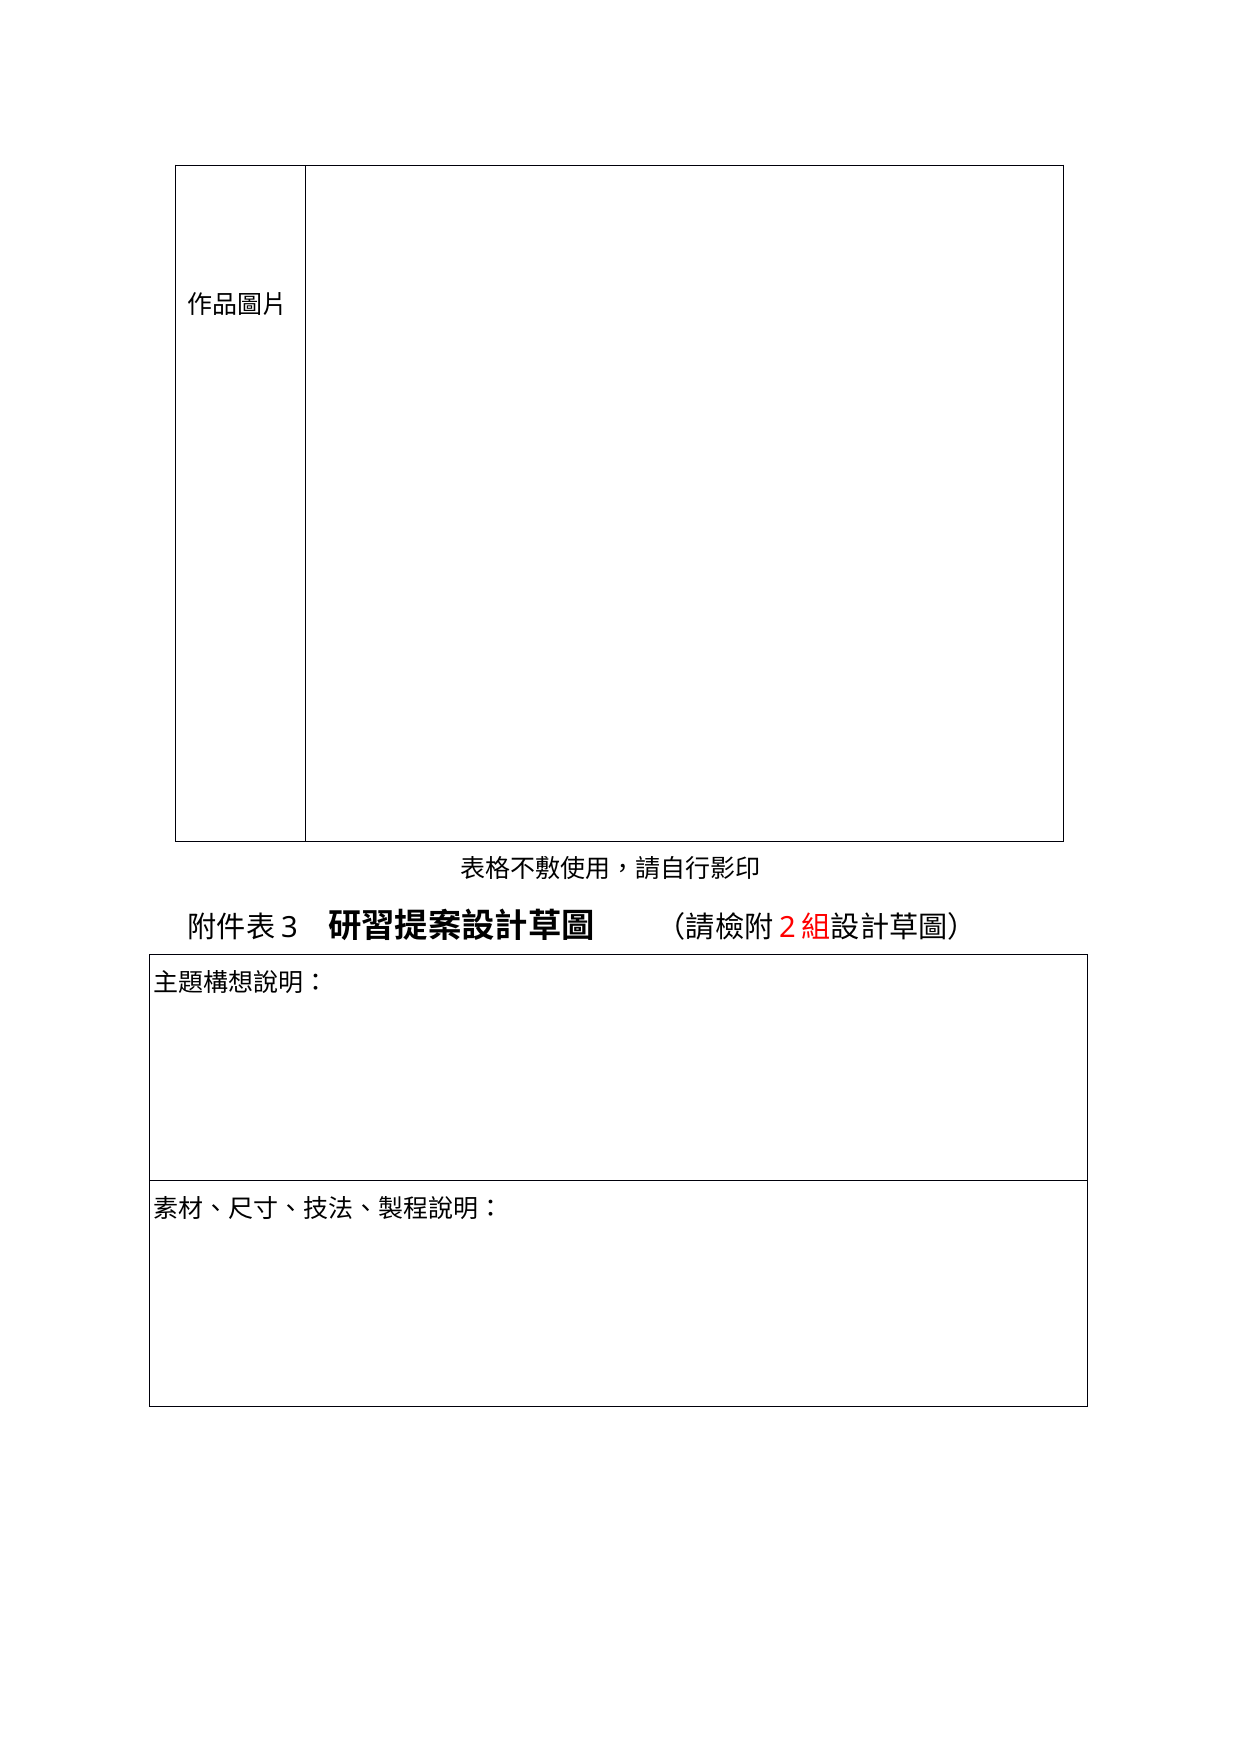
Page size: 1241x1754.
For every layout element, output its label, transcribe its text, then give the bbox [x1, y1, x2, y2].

table_cell 作品圖片 [176, 166, 305, 841]
text 表格不敷使用，請自行影印 [187, 842, 1107, 879]
table_header 主題構想說明： [150, 955, 1087, 1180]
table_cell [306, 166, 1063, 841]
table_cell 素材、尺寸、技法、製程說明： [150, 1181, 1087, 1406]
text 附件表3 研習提案設計草圖 （請檢附2組設計草圖） [187, 879, 1107, 954]
